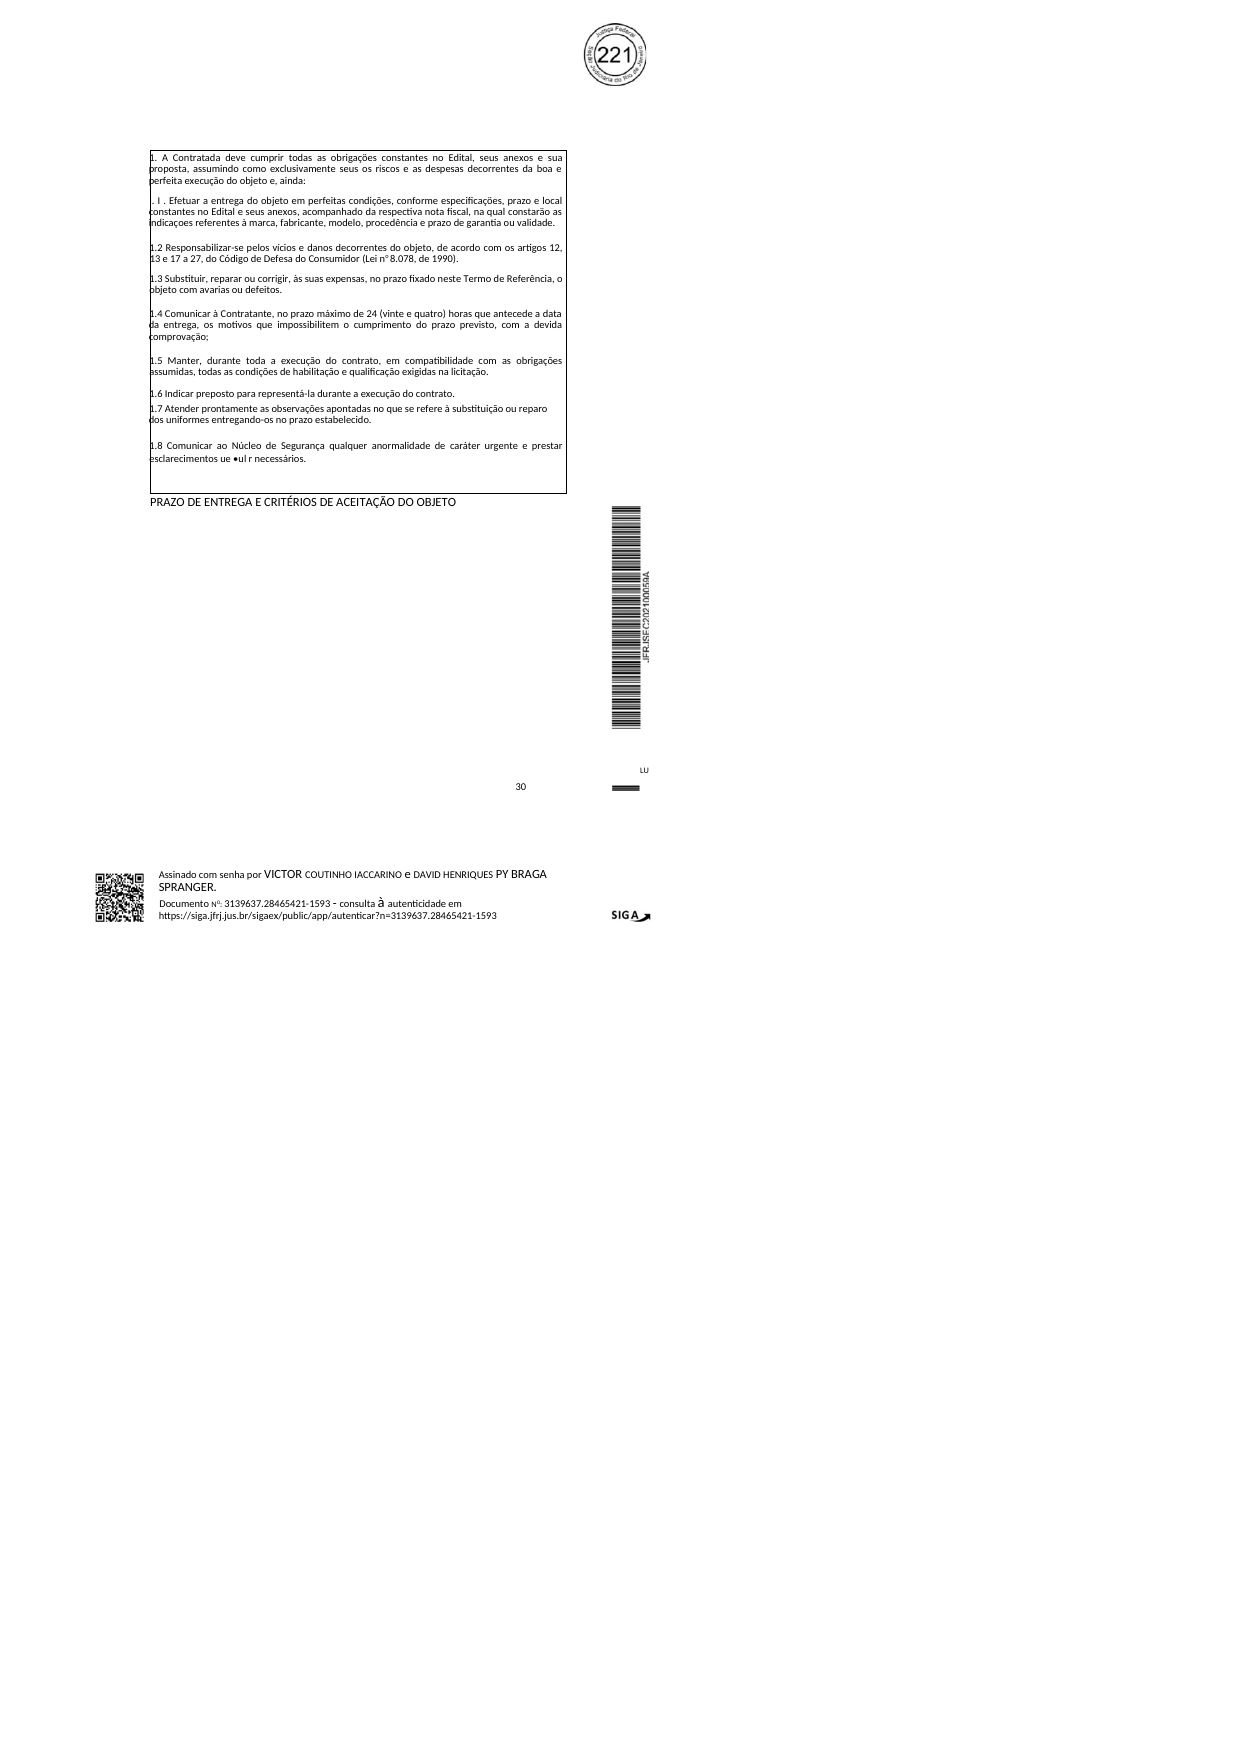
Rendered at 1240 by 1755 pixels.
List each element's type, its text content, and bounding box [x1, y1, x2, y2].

text PRAZO DE ENTREGA E CRITÉRIOS DE ACEITAÇÃO DO OBJETO [150, 494, 1089, 728]
table_cell 1. A Contratada deve cumprir todas as obrigaçöes constantes no Edital, seus anexos e sua proposta, assumindo como exclusivamente seus os riscos e as despesas decorrentes da boa e perfeita execução do objeto e, ainda: I. I . Efetuar a entrega do objeto em perfeitas condições, conforme especificaçöes, prazo e local constantes no Edital e seus anexos, acompanhado da respectiva nota fiscal, na qual constaräo as indicaçoes referentes à marca, fabricante, modelo, procedência e prazo de garantia ou validade. 1.2 Responsabilizar-se pelos vícios e danos decorrentes do objeto, de acordo com os artigos 12, 13 e 17 a 27, do Código de Defesa do Consumidor (Lei no 8.078, de 1990). 1.3 Substituir, reparar ou corrigir, às suas expensas, no prazo fixado neste Termo de Referência, o objeto com avarias ou defeitos. 1.4 Comunicar à Contratante, no prazo máximo de 24 (vinte e quatro) horas que antecede a data da entrega, os motivos que impossibilitem o cumprimento do prazo previsto, com a devida comprovaçäo; 1.5 Manter, durante toda a execução do contrato, em compatibilidade com as obrigações assumidas, todas as condições de habilitação e qualificação exigidas na licitação. 1.6 Indicar preposto para representá-la durante a execução do contrato. 1.7 Atender prontamente as observações apontadas no que se refere à substituição ou reparo dos uniformes entregando-os no prazo estabelecido. 1.8 Comunicar ao Núcleo de Segurança qualquer anormalidade de caráter urgente e prestar esclarecimentos ue •ul r necessários. [151, 151, 566, 493]
